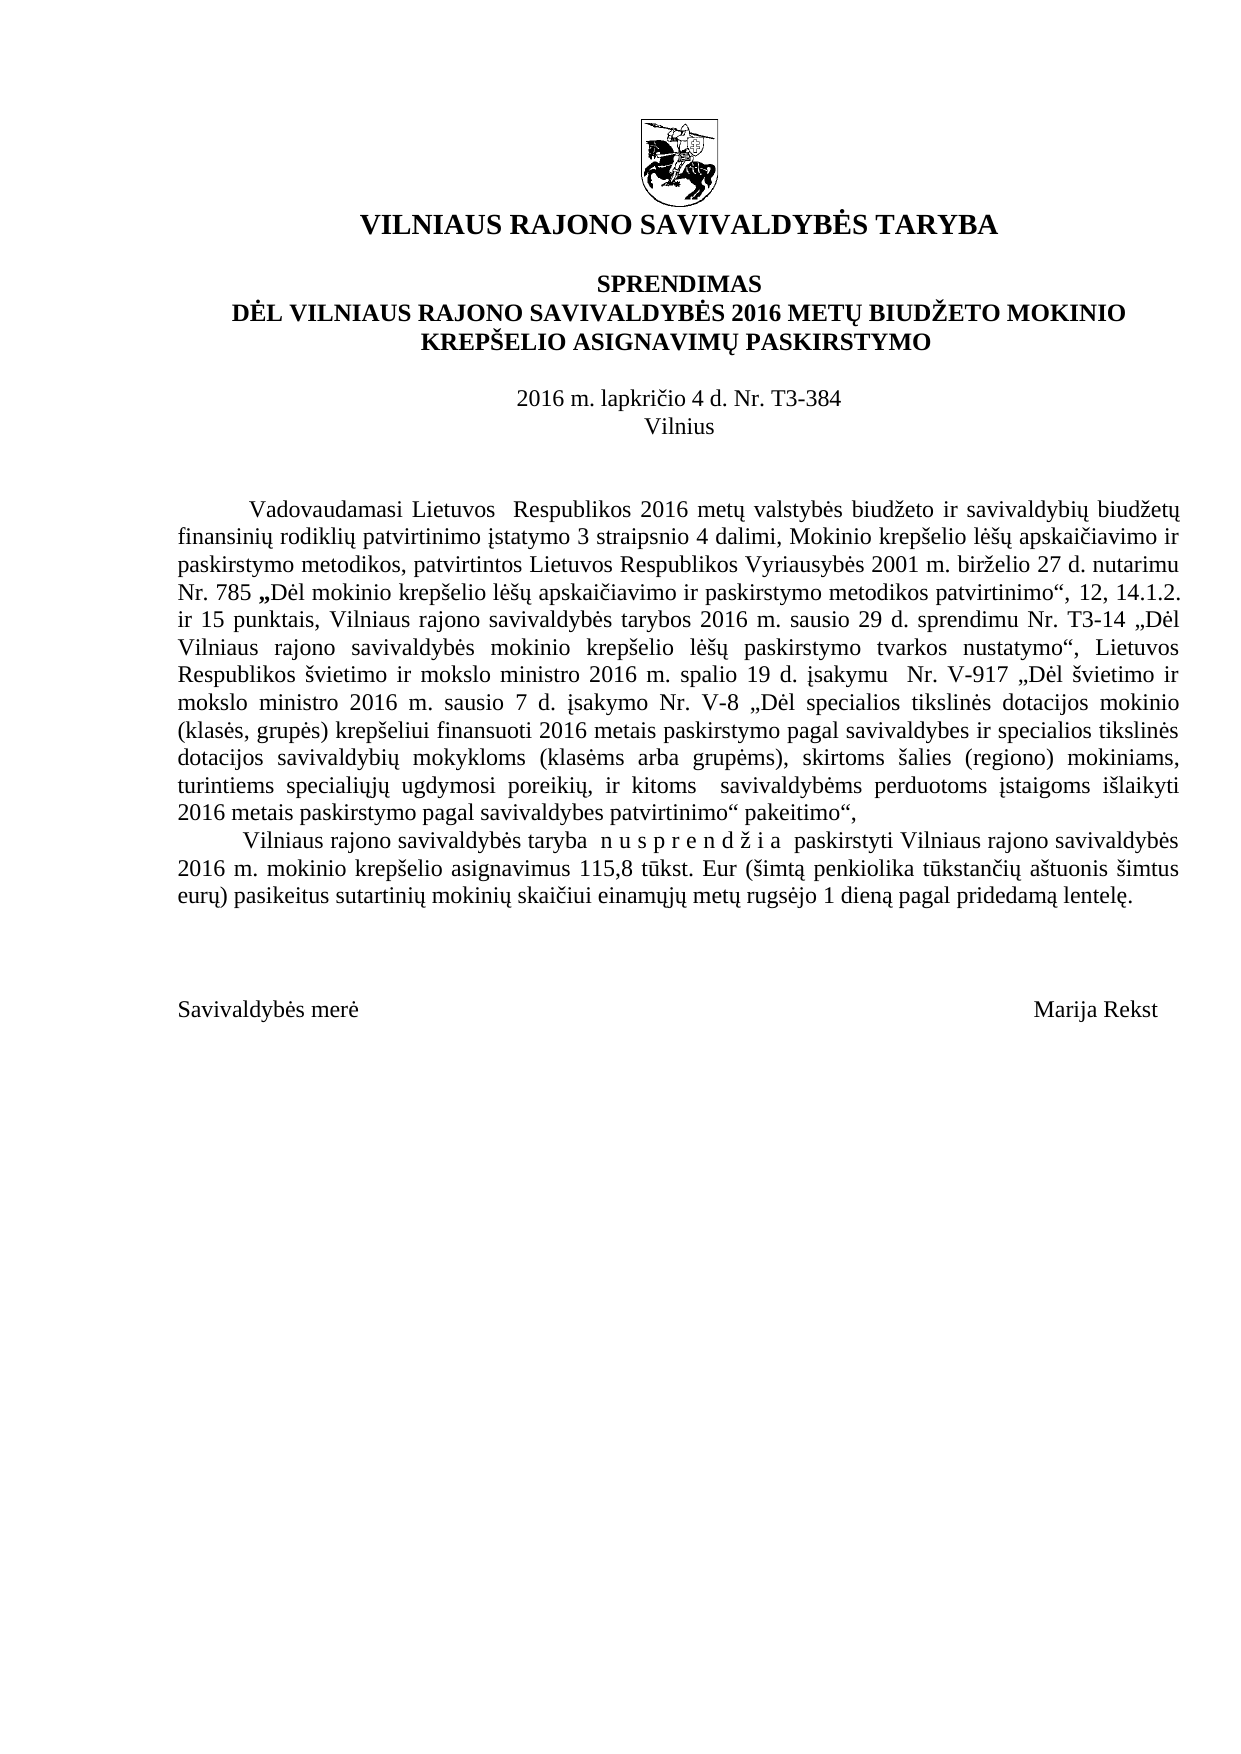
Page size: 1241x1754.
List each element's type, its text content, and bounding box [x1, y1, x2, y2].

text Vilniaus rajono savivaldybės taryba n u s p r e n d ž i a paskirstyti Vilniaus rajono savivaldybės 2016 m. mokinio krepšelio asignavimus 115,8 tūkst. Eur (šimtą penkiolika tūkstančių aštuonis šimtus eurų) pasikeitus sutartinių mokinių skaičiui einamųjų metų rugsėjo 1 dieną pagal pridedamą lentelę. [177, 826, 1181, 909]
text 2016 m. lapkričio 4 d. Nr. T3-384 [177, 384, 1181, 412]
text DĖL VILNIAUS RAJONO SAVIVALDYBĖS 2016 METŲ BIUDŽETO MOKINIO KREPŠELIO ASIGNAVIMŲ PASKIRSTYMO [177, 298, 1181, 356]
text VILNIAUS RAJONO SAVIVALDYBĖS TARYBA [177, 207, 1181, 241]
text Savivaldybės merė Marija Rekst [177, 995, 1181, 1023]
text SPRENDIMAS [177, 269, 1181, 298]
text Vadovaudamasi Lietuvos Respublikos 2016 metų valstybės biudžeto ir savivaldybių biudžetų finansinių rodiklių patvirtinimo įstatymo 3 straipsnio 4 dalimi, Mokinio krepšelio lėšų apskaičiavimo ir paskirstymo metodikos, patvirtintos Lietuvos Respublikos Vyriausybės 2001 m. birželio 27 d. nutarimu Nr. 785 „Dėl mokinio krepšelio lėšų apskaičiavimo ir paskirstymo metodikos patvirtinimo“, 12, 14.1.2. ir 15 punktais, Vilniaus rajono savivaldybės tarybos 2016 m. sausio 29 d. sprendimu Nr. T3-14 „Dėl Vilniaus rajono savivaldybės mokinio krepšelio lėšų paskirstymo tvarkos nustatymo“, Lietuvos Respublikos švietimo ir mokslo ministro 2016 m. spalio 19 d. įsakymu Nr. V-917 „Dėl švietimo ir mokslo ministro 2016 m. sausio 7 d. įsakymo Nr. V-8 „Dėl specialios tikslinės dotacijos mokinio (klasės, grupės) krepšeliui finansuoti 2016 metais paskirstymo pagal savivaldybes ir specialios tikslinės dotacijos savivaldybių mokykloms (klasėms arba grupėms), skirtoms šalies (regiono) mokiniams, turintiems specialiųjų ugdymosi poreikių, ir kitoms savivaldybėms perduotoms įstaigoms išlaikyti 2016 metais paskirstymo pagal savivaldybes patvirtinimo“ pakeitimo“, [177, 495, 1181, 826]
text Vilnius [177, 412, 1181, 439]
